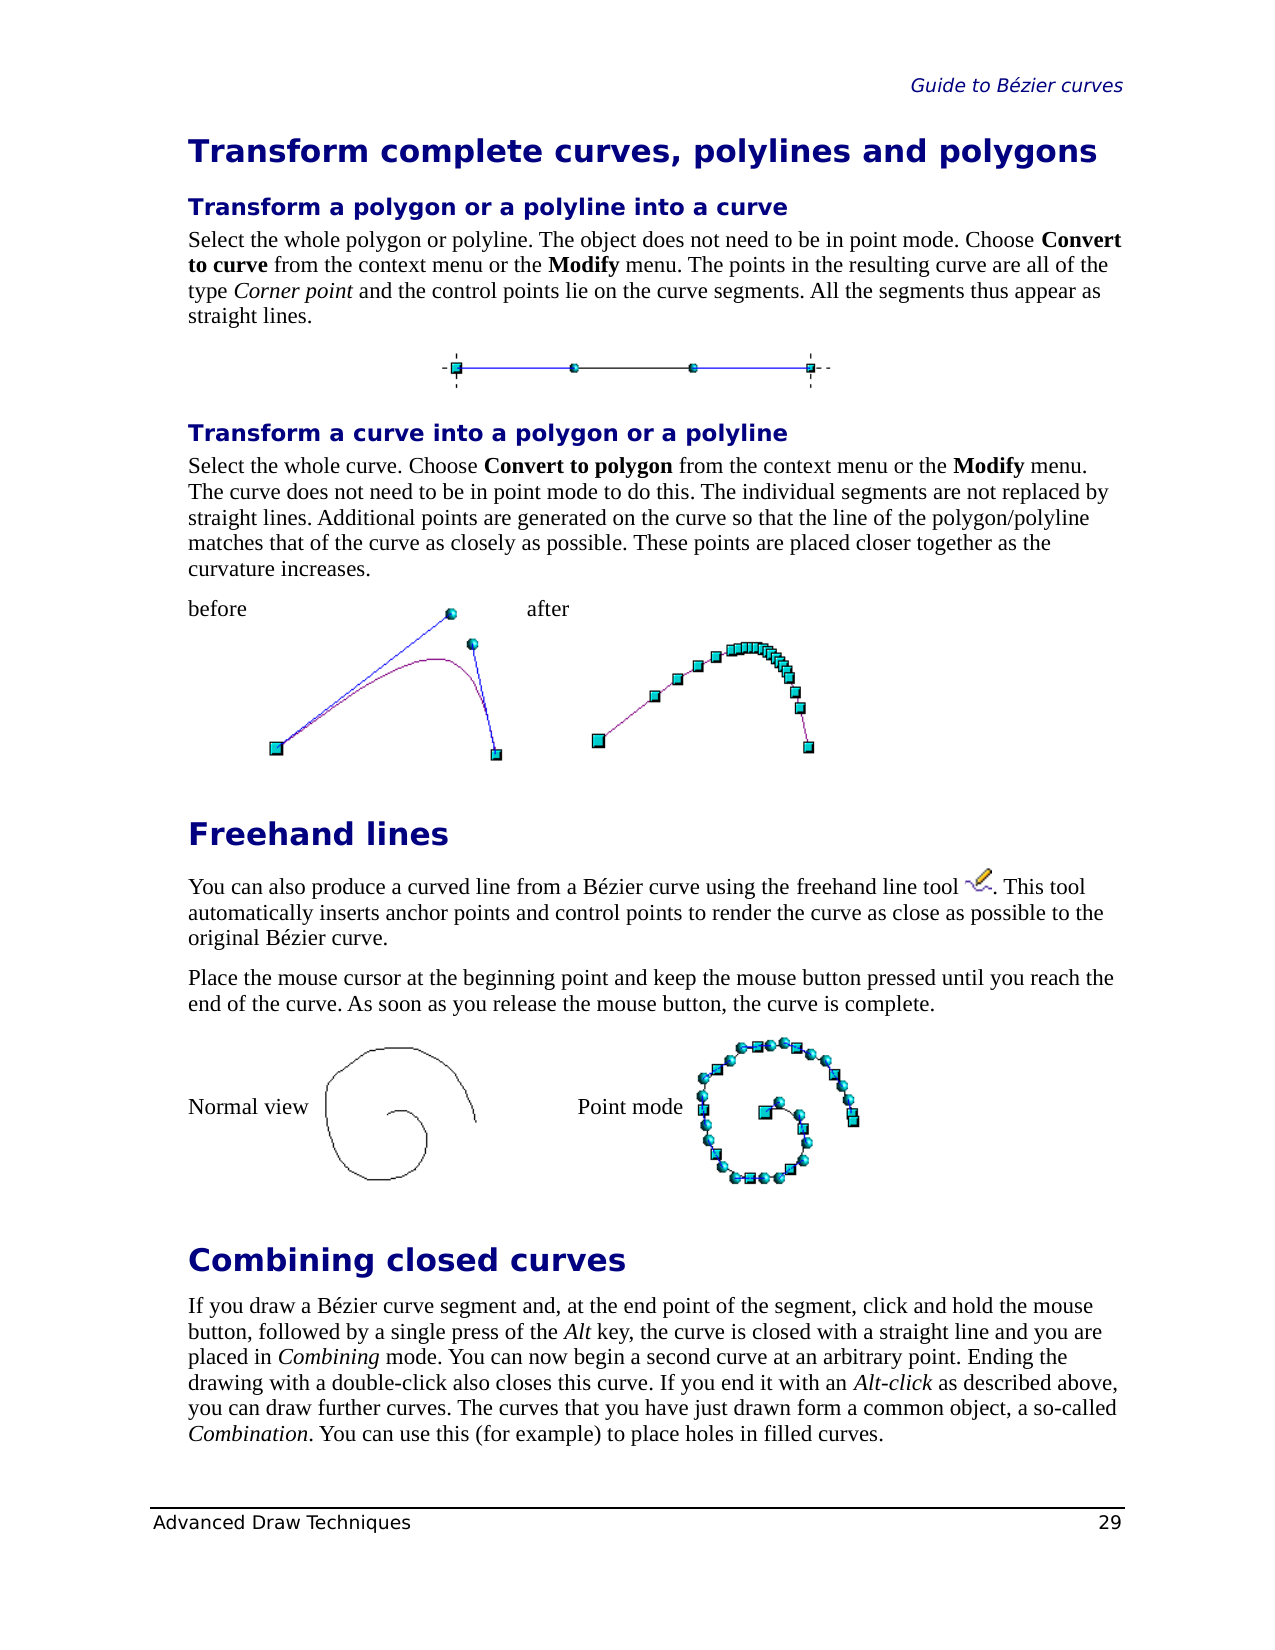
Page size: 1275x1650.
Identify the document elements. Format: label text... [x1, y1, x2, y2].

picture [580, 633, 825, 764]
text before [188, 596, 252, 771]
picture [964, 867, 992, 895]
text Select the whole polygon or polyline. The object does not need to be in point mode. Choose Convert to curve from the context menu or the Modify menu. The points in the resulting curve are all of the type Corner point and the control points lie on the curve segments. All the segments thus appear as straight lines. [188, 227, 1125, 329]
text Normal view Point mode [188, 1031, 688, 1197]
picture [431, 347, 844, 397]
picture [252, 596, 515, 772]
text [877, 1031, 1125, 1197]
picture [314, 1035, 493, 1193]
text Place the mouse cursor at the beginning point and keep the mouse button pressed until you reach the end of the curve. As soon as you release the mouse button, the curve is complete. [188, 965, 1125, 1016]
text If you draw a Bézier curve segment and, at the end point of the segment, click and hold the mouse button, followed by a single press of the Alt key, the curve is closed with a straight line and you are placed in Combining mode. You can now begin a second curve at an arbitrary point. Ending the drawing with a double-click also closes this curve. If you end it with an Alt-click as described above, you can draw further curves. The curves that you have just drawn form a common object, a so-called Combination. You can use this (for example) to place holes in filled curves. [188, 1293, 1125, 1446]
picture [688, 1031, 877, 1198]
text after [515, 596, 1125, 771]
subtitle Freehand lines [188, 816, 1125, 852]
subtitle Transform complete curves, polylines and polygons [188, 134, 1125, 170]
text Select the whole curve. Choose Convert to polygon from the context menu or the Modify menu. The curve does not need to be in point mode to do this. The individual segments are not replaced by straight lines. Additional points are generated on the curve so that the line of the polygon/polyline matches that of the curve as closely as possible. These points are placed closer together as the curvature increases. [188, 453, 1125, 581]
subtitle Transform a polygon or a polyline into a curve [188, 194, 1125, 221]
subtitle Combining closed curves [188, 1242, 1125, 1278]
subtitle Transform a curve into a polygon or a polyline [188, 421, 1125, 447]
text You can also produce a curved line from a Bézier curve using the freehand line tool . This tool automatically inserts anchor points and control points to render the curve as close as possible to the original Bézier curve. [188, 867, 1125, 950]
